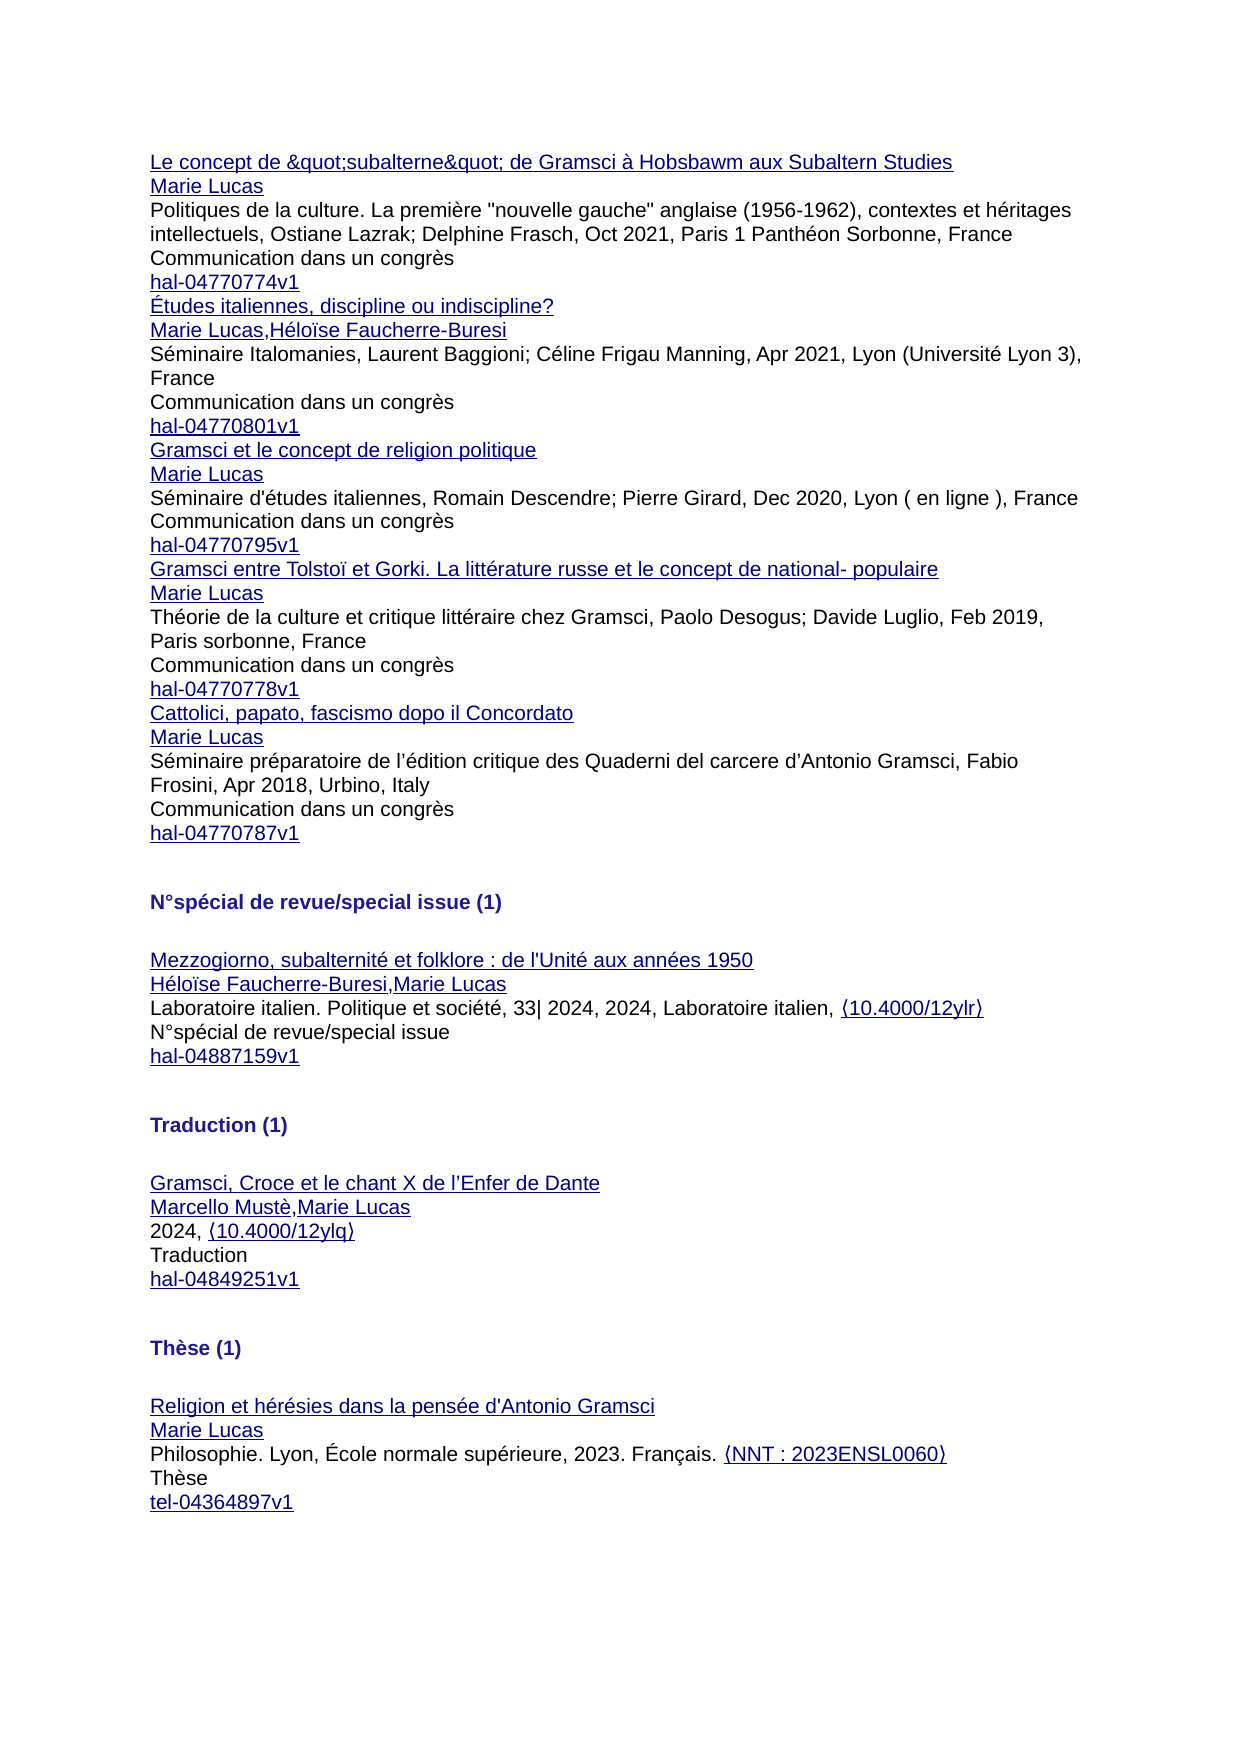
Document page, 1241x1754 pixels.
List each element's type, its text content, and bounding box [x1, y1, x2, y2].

subtitle N°spécial de revue/special issue (1) [150, 889, 1090, 913]
table_header Gramsci, Croce et le chant X de l’Enfer de Dante Marcello Mustè,Marie Lucas 2024, ⟨10.4000/12ylq⟩ Traduction hal-04849251v1 [150, 1171, 1090, 1291]
table_cell Cattolici, papato, fascismo dopo il Concordato Marie Lucas Séminaire préparatoire de l’édition critique des Quaderni del carcere d’Antonio Gramsci, Fabio Frosini, Apr 2018, Urbino, Italy Communication dans un congrès hal-04770787v1 [150, 701, 1090, 845]
table_cell Gramsci et le concept de religion politique Marie Lucas Séminaire d'études italiennes, Romain Descendre; Pierre Girard, Dec 2020, Lyon ( en ligne ), France Communication dans un congrès hal-04770795v1 [150, 438, 1090, 557]
table_cell Gramsci entre Tolstoï et Gorki. La littérature russe et le concept de national- populaire Marie Lucas Théorie de la culture et critique littéraire chez Gramsci, Paolo Desogus; Davide Luglio, Feb 2019, Paris sorbonne, France Communication dans un congrès hal-04770778v1 [150, 557, 1090, 701]
subtitle Traduction (1) [150, 1112, 1090, 1136]
table_cell Le concept de &quot;subalterne&quot; de Gramsci à Hobsbawm aux Subaltern Studies Marie Lucas Politiques de la culture. La première "nouvelle gauche" anglaise (1956-1962), contextes et héritages intellectuels, Ostiane Lazrak; Delphine Frasch, Oct 2021, Paris 1 Panthéon Sorbonne, France Communication dans un congrès hal-04770774v1 [150, 150, 1090, 294]
table_cell Études italiennes, discipline ou indiscipline? Marie Lucas,Héloïse Faucherre-Buresi Séminaire Italomanies, Laurent Baggioni; Céline Frigau Manning, Apr 2021, Lyon (Université Lyon 3), France Communication dans un congrès hal-04770801v1 [150, 294, 1090, 437]
table_header Religion et hérésies dans la pensée d'Antonio Gramsci Marie Lucas Philosophie. Lyon, École normale supérieure, 2023. Français. ⟨NNT : 2023ENSL0060⟩ Thèse tel-04364897v1 [150, 1394, 1090, 1513]
table_header Mezzogiorno, subalternité et folklore : de l'Unité aux années 1950 Héloïse Faucherre-Buresi,Marie Lucas Laboratoire italien. Politique et société, 33| 2024, 2024, Laboratoire italien, ⟨10.4000/12ylr⟩ N°spécial de revue/special issue hal-04887159v1 [150, 948, 1090, 1068]
subtitle Thèse (1) [150, 1335, 1090, 1359]
